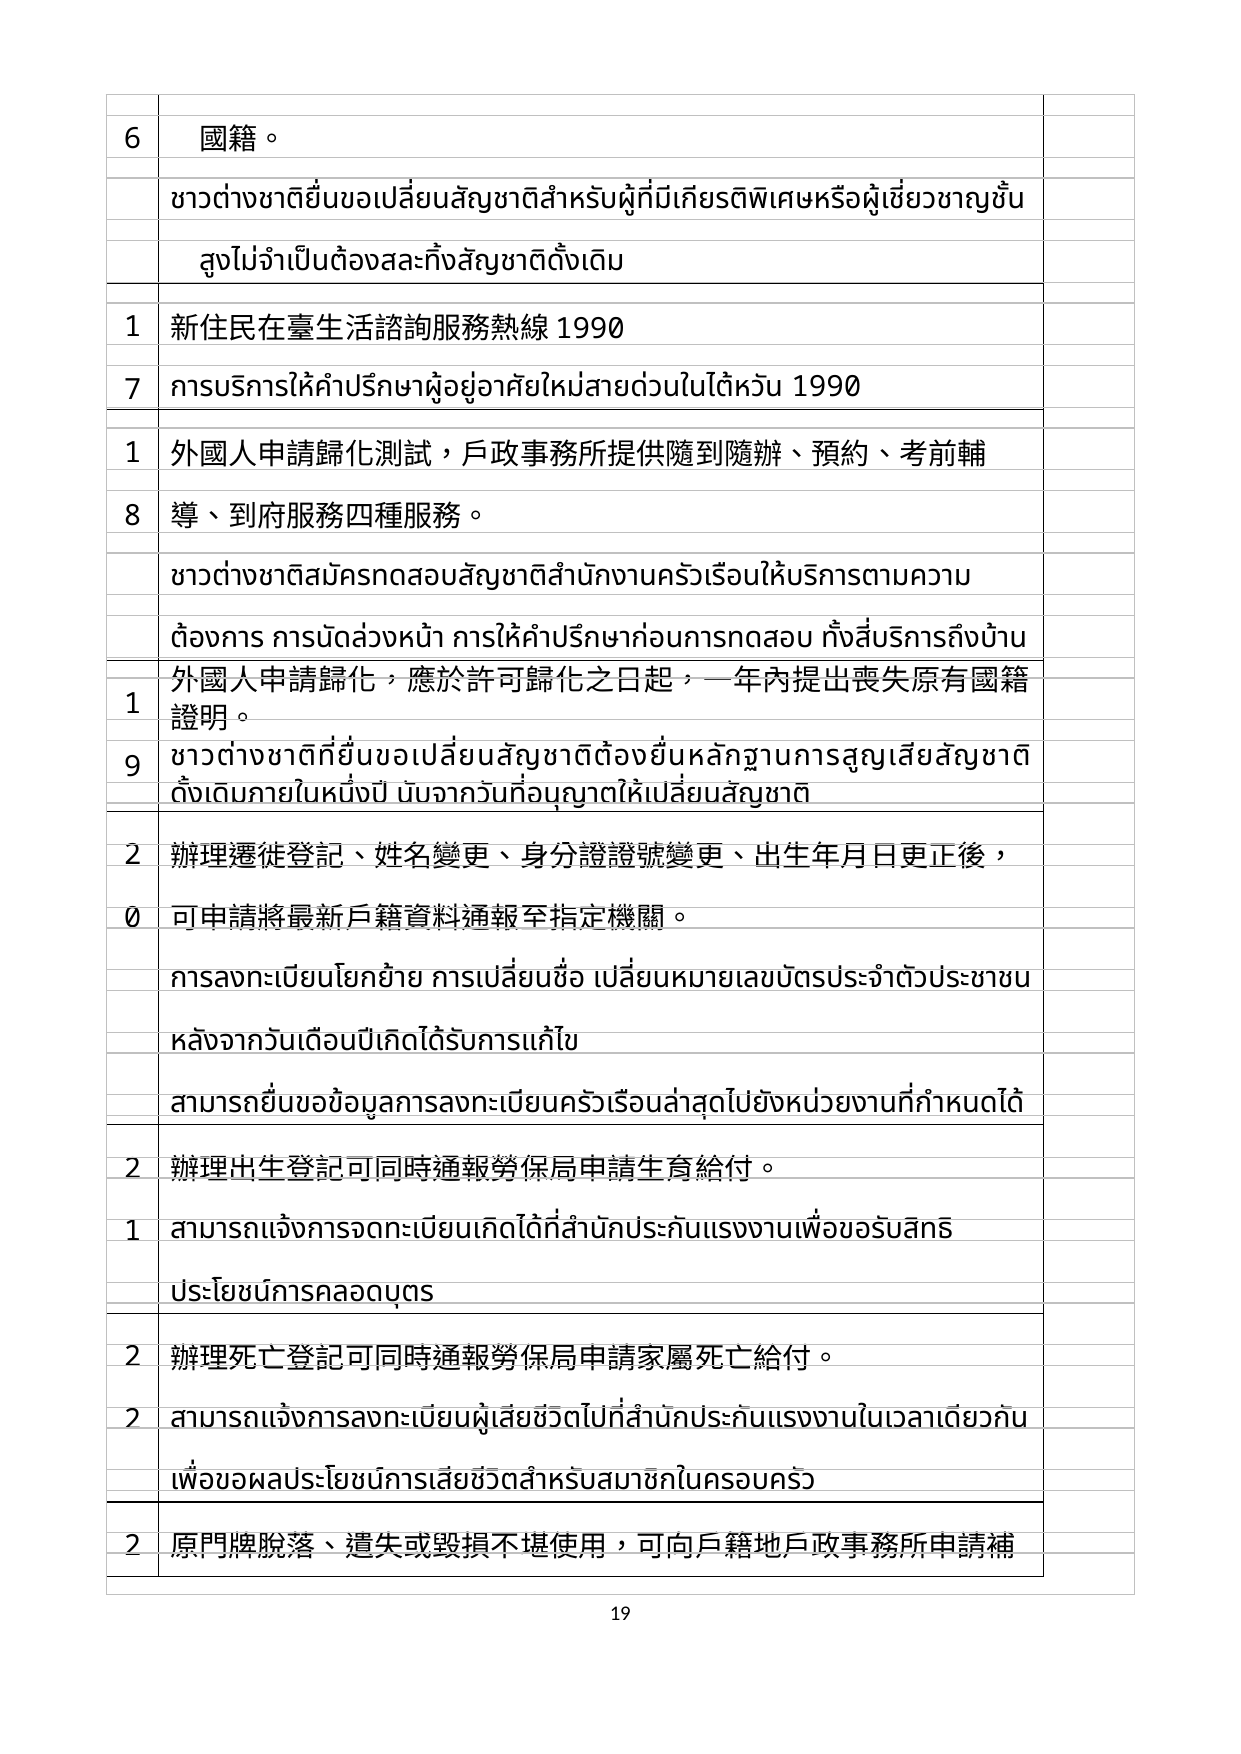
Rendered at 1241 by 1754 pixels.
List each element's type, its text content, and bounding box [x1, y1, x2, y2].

table_cell 辦理死亡登記可同時通報勞保局申請家屬死亡給付。 สามารถแจ้งการลงทะเบียนผู้เสียชีวิตไปที่สำนักประกันแรงงานในเวลาเดียวกันเพื่อขอผลประโยชน์การเสียชีวิตสำหรับสมาชิกในครอบครัว [159, 1429, 1043, 1469]
table_cell 辦理出生登記可同時通報勞保局申請生育給付。 สามารถแจ้งการจดทะเบียนเกิดได้ที่สำนักประกันแรงงานเพื่อขอรับสิทธิประโยชน์การคลอดบุตร [748, 1158, 1043, 1177]
table_cell 辦理出生登記可同時通報勞保局申請生育給付。 สามารถแจ้งการจดทะเบียนเกิดได้ที่สำนักประกันแรงงานเพื่อขอรับสิทธิประโยชน์การคลอดบุตร [159, 1283, 1043, 1302]
table_cell 20 [135, 908, 158, 927]
table_cell [159, 595, 1043, 615]
table_cell 8 [107, 491, 158, 532]
table_cell 6 [107, 116, 158, 157]
table_cell 21 [107, 1125, 158, 1157]
table_cell [107, 661, 158, 677]
table_cell 20 [107, 1054, 158, 1094]
table_cell 辦理遷徙登記、姓名變更、身分證證號變更、出生年月日更正後，可申請將最新戶籍資料通報至指定機關。 การลงทะเบียนโยกย้าย การเปลี่ยนชื่อ เปลี่ยนหมายเลขบัตรประจำตัวประชาชน หลังจากวันเดือนปีเกิดได้รับการแก้ไข สามารถยื่นขอข้อมูลการลงทะเบียนครัวเรือนล่าสุดไปยังหน่วยงานที่กำหนดได้ [159, 991, 1043, 1032]
table_cell 22 [107, 1345, 135, 1365]
table_cell 22 [107, 1429, 158, 1469]
table_cell 1 [107, 304, 158, 344]
table_cell 辦理出生登記可同時通報勞保局申請生育給付。 สามารถแจ้งการจดทะเบียนเกิดได้ที่สำนักประกันแรงงานเพื่อขอรับสิทธิประโยชน์การคลอดบุตร [159, 1179, 1043, 1219]
table_cell 20 [107, 991, 158, 1032]
table_cell [107, 158, 158, 177]
table_cell [159, 410, 1043, 427]
table_cell 辦理出生登記可同時通報勞保局申請生育給付。 สามารถแจ้งการจดทะเบียนเกิดได้ที่สำนักประกันแรงงานเพื่อขอรับสิทธิประโยชน์การคลอดบุตร [159, 1304, 1043, 1313]
table_cell ต้องการ การนัดล่วงหน้า การให้คำปรึกษาก่อนการทดสอบ ทั้งสี่บริการถึงบ้าน [159, 616, 1043, 657]
table_cell 外國人對我國有特殊勳者或高級專業人才申請歸化，無須放棄原有國籍。 ชาวต่างชาติยื่นขอเปลี่ยนสัญชาติสำหรับผู้ที่มีเกียรติพิเศษหรือผู้เชี่ยวชาญชั้นสูงไม่จำเป็นต้องสละทิ้งสัญชาติดั้งเดิม [159, 179, 1043, 219]
table_cell 外國人對我國有特殊勳者或高級專業人才申請歸化，無須放棄原有國籍。 ชาวต่างชาติยื่นขอเปลี่ยนสัญชาติสำหรับผู้ที่มีเกียรติพิเศษหรือผู้เชี่ยวชาญชั้นสูงไม่จำเป็นต้องสละทิ้งสัญชาติดั้งเดิม [159, 158, 1043, 177]
table_cell 21 [129, 1158, 158, 1177]
table_cell 辦理死亡登記可同時通報勞保局申請家屬死亡給付。 สามารถแจ้งการลงทะเบียนผู้เสียชีวิตไปที่สำนักประกันแรงงานในเวลาเดียวกันเพื่อขอผลประโยชน์การเสียชีวิตสำหรับสมาชิกในครอบครัว [863, 1408, 1043, 1427]
table_cell 辦理出生登記可同時通報勞保局申請生育給付。 สามารถแจ้งการจดทะเบียนเกิดได้ที่สำนักประกันแรงงานเพื่อขอรับสิทธิประโยชน์การคลอดบุตร [159, 1125, 1043, 1157]
table_cell 辦理死亡登記可同時通報勞保局申請家屬死亡給付。 สามารถแจ้งการลงทะเบียนผู้เสียชีวิตไปที่สำนักประกันแรงงานในเวลาเดียวกันเพื่อขอผลประโยชน์การเสียชีวิตสำหรับสมาชิกในครอบครัว [159, 1408, 585, 1427]
table_cell 22 [107, 1366, 158, 1407]
table_cell 20 [107, 1116, 158, 1124]
table_cell 1 [107, 429, 158, 469]
table_cell 20 [107, 1033, 158, 1052]
table_cell 21 [107, 1179, 158, 1219]
table_cell 外國人對我國有特殊勳者或高級專業人才申請歸化，無須放棄原有國籍。 ชาวต่างชาติยื่นขอเปลี่ยนสัญชาติสำหรับผู้ที่มีเกียรติพิเศษหรือผู้เชี่ยวชาญชั้นสูงไม่จำเป็นต้องสละทิ้งสัญชาติดั้งเดิม [159, 116, 1043, 157]
table_cell 導、到府服務四種服務。 [159, 491, 1043, 532]
table_cell [107, 179, 158, 219]
table_cell 7 [107, 366, 158, 407]
table_cell 22 [129, 1345, 158, 1365]
table_cell 辦理死亡登記可同時通報勞保局申請家屬死亡給付。 สามารถแจ้งการลงทะเบียนผู้เสียชีวิตไปที่สำนักประกันแรงงานในเวลาเดียวกันเพื่อขอผลประโยชน์การเสียชีวิตสำหรับสมาชิกในครอบครัว [159, 1314, 1043, 1344]
table_cell 23 [107, 1533, 158, 1552]
table_cell 20 [107, 845, 158, 865]
table_cell 外國人對我國有特殊勳者或高級專業人才申請歸化，無須放棄原有國籍。 ชาวต่างชาติยื่นขอเปลี่ยนสัญชาติสำหรับผู้ที่มีเกียรติพิเศษหรือผู้เชี่ยวชาญชั้นสูงไม่จำเป็นต้องสละทิ้งสัญชาติดั้งเดิม [159, 95, 1043, 115]
table_cell 辦理遷徙登記、姓名變更、身分證證號變更、出生年月日更正後，可申請將最新戶籍資料通報至指定機關。 การลงทะเบียนโยกย้าย การเปลี่ยนชื่อ เปลี่ยนหมายเลขบัตรประจำตัวประชาชน หลังจากวันเดือนปีเกิดได้รับการแก้ไข สามารถยื่นขอข้อมูลการลงทะเบียนครัวเรือนล่าสุดไปยังหน่วยงานที่กำหนดได้ [159, 970, 1043, 990]
table_cell 辦理死亡登記可同時通報勞保局申請家屬死亡給付。 สามารถแจ้งการลงทะเบียนผู้เสียชีวิตไปที่สำนักประกันแรงงานในเวลาเดียวกันเพื่อขอผลประโยชน์การเสียชีวิตสำหรับสมาชิกในครอบครัว [806, 1345, 1043, 1365]
table_cell 辦理死亡登記可同時通報勞保局申請家屬死亡給付。 สามารถแจ้งการลงทะเบียนผู้เสียชีวิตไปที่สำนักประกันแรงงานในเวลาเดียวกันเพื่อขอผลประโยชน์การเสียชีวิตสำหรับสมาชิกในครอบครัว [159, 1470, 1043, 1490]
table_cell การบริการให้คำปรึกษาผู้อยู่อาศัยใหม่สายด่วนในไต้หวัน 1990 [159, 366, 1043, 407]
table_cell 22 [107, 1470, 158, 1490]
table_cell 辦理遷徙登記、姓名變更、身分證證號變更、出生年月日更正後，可申請將最新戶籍資料通報至指定機關。 การลงทะเบียนโยกย้าย การเปลี่ยนชื่อ เปลี่ยนหมายเลขบัตรประจำตัวประชาชน หลังจากวันเดือนปีเกิดได้รับการแก้ไข สามารถยื่นขอข้อมูลการลงทะเบียนครัวเรือนล่าสุดไปยังหน่วยงานที่กำหนดได้ [663, 908, 1043, 927]
table_cell 辦理死亡登記可同時通報勞保局申請家屬死亡給付。 สามารถแจ้งการลงทะเบียนผู้เสียชีวิตไปที่สำนักประกันแรงงานในเวลาเดียวกันเพื่อขอผลประโยชน์การเสียชีวิตสำหรับสมาชิกในครอบครัว [159, 1491, 1043, 1501]
table_cell 辦理出生登記可同時通報勞保局申請生育給付。 สามารถแจ้งการจดทะเบียนเกิดได้ที่สำนักประกันแรงงานเพื่อขอรับสิทธิประโยชน์การคลอดบุตร [159, 1220, 1043, 1240]
table_cell [107, 345, 158, 365]
table_cell 辦理遷徙登記、姓名變更、身分證證號變更、出生年月日更正後，可申請將最新戶籍資料通報至指定機關。 การลงทะเบียนโยกย้าย การเปลี่ยนชื่อ เปลี่ยนหมายเลขบัตรประจำตัวประชาชน หลังจากวันเดือนปีเกิดได้รับการแก้ไข สามารถยื่นขอข้อมูลการลงทะเบียนครัวเรือนล่าสุดไปยังหน่วยงานที่กำหนดได้ [159, 812, 1043, 844]
table_cell [107, 616, 158, 657]
table_cell 21 [107, 1220, 131, 1240]
table_cell 20 [107, 812, 158, 844]
table_cell [159, 533, 1043, 552]
table_cell [107, 783, 158, 802]
table_cell 外國人對我國有特殊勳者或高級專業人才申請歸化，無須放棄原有國籍。 ชาวต่างชาติยื่นขอเปลี่ยนสัญชาติสำหรับผู้ที่มีเกียรติพิเศษหรือผู้เชี่ยวชาญชั้นสูงไม่จำเป็นต้องสละทิ้งสัญชาติดั้งเดิม [159, 220, 1043, 240]
table_cell 辦理遷徙登記、姓名變更、身分證證號變更、出生年月日更正後，可申請將最新戶籍資料通報至指定機關。 การลงทะเบียนโยกย้าย การเปลี่ยนชื่อ เปลี่ยนหมายเลขบัตรประจำตัวประชาชน หลังจากวันเดือนปีเกิดได้รับการแก้ไข สามารถยื่นขอข้อมูลการลงทะเบียนครัวเรือนล่าสุดไปยังหน่วยงานที่กำหนดได้ [159, 1033, 1043, 1052]
table_cell [159, 284, 1043, 302]
table_cell 20 [127, 908, 134, 921]
table_cell [107, 410, 158, 427]
table_cell 外國人申請歸化測試，戶政事務所提供隨到隨辦、預約、考前輔 [159, 429, 1043, 469]
table_cell 23 [107, 1503, 158, 1532]
table_cell 辦理死亡登記可同時通報勞保局申請家屬死亡給付。 สามารถแจ้งการลงทะเบียนผู้เสียชีวิตไปที่สำนักประกันแรงงานในเวลาเดียวกันเพื่อขอผลประโยชน์การเสียชีวิตสำหรับสมาชิกในครอบครัว [159, 1366, 1043, 1407]
table_cell 辦理遷徙登記、姓名變更、身分證證號變更、出生年月日更正後，可申請將最新戶籍資料通報至指定機關。 การลงทะเบียนโยกย้าย การเปลี่ยนชื่อ เปลี่ยนหมายเลขบัตรประจำตัวประชาชน หลังจากวันเดือนปีเกิดได้รับการแก้ไข สามารถยื่นขอข้อมูลการลงทะเบียนครัวเรือนล่าสุดไปยังหน่วยงานที่กำหนดได้ [159, 929, 1043, 969]
table_cell 辦理死亡登記可同時通報勞保局申請家屬死亡給付。 สามารถแจ้งการลงทะเบียนผู้เสียชีวิตไปที่สำนักประกันแรงงานในเวลาเดียวกันเพื่อขอผลประโยชน์การเสียชีวิตสำหรับสมาชิกในครอบครัว [702, 1408, 863, 1427]
table_cell 20 [107, 970, 158, 990]
table_cell 21 [107, 1304, 158, 1313]
table_cell [107, 720, 158, 740]
table_cell 辦理遷徙登記、姓名變更、身分證證號變更、出生年月日更正後，可申請將最新戶籍資料通報至指定機關。 การลงทะเบียนโยกย้าย การเปลี่ยนชื่อ เปลี่ยนหมายเลขบัตรประจำตัวประชาชน หลังจากวันเดือนปีเกิดได้รับการแก้ไข สามารถยื่นขอข้อมูลการลงทะเบียนครัวเรือนล่าสุดไปยังหน่วยงานที่กำหนดได้ [159, 866, 1043, 907]
table_cell 9 [107, 741, 158, 782]
table_cell [107, 533, 158, 552]
table_cell 辦理出生登記可同時通報勞保局申請生育給付。 สามารถแจ้งการจดทะเบียนเกิดได้ที่สำนักประกันแรงงานเพื่อขอรับสิทธิประโยชน์การคลอดบุตร [159, 1241, 1043, 1282]
table_cell 20 [107, 1095, 158, 1115]
table_cell 22 [129, 1408, 158, 1427]
table_cell 21 [107, 1283, 158, 1302]
table_cell [107, 95, 158, 115]
table_cell [159, 470, 1043, 490]
table_cell 新住民在臺生活諮詢服務熱線1990 [159, 304, 1043, 344]
table_cell 辦理遷徙登記、姓名變更、身分證證號變更、出生年月日更正後，可申請將最新戶籍資料通報至指定機關。 การลงทะเบียนโยกย้าย การเปลี่ยนชื่อ เปลี่ยนหมายเลขบัตรประจำตัวประชาชน หลังจากวันเดือนปีเกิดได้รับการแก้ไข สามารถยื่นขอข้อมูลการลงทะเบียนครัวเรือนล่าสุดไปยังหน่วยงานที่กำหนดได้ [159, 1054, 1043, 1094]
table_cell 辦理遷徙登記、姓名變更、身分證證號變更、出生年月日更正後，可申請將最新戶籍資料通報至指定機關。 การลงทะเบียนโยกย้าย การเปลี่ยนชื่อ เปลี่ยนหมายเลขบัตรประจำตัวประชาชน หลังจากวันเดือนปีเกิดได้รับการแก้ไข สามารถยื่นขอข้อมูลการลงทะเบียนครัวเรือนล่าสุดไปยังหน่วยงานที่กำหนดได้ [159, 1095, 1043, 1115]
table_cell 辦理遷徙登記、姓名變更、身分證證號變更、出生年月日更正後，可申請將最新戶籍資料通報至指定機關。 การลงทะเบียนโยกย้าย การเปลี่ยนชื่อ เปลี่ยนหมายเลขบัตรประจำตัวประชาชน หลังจากวันเดือนปีเกิดได้รับการแก้ไข สามารถยื่นขอข้อมูลการลงทะเบียนครัวเรือนล่าสุดไปยังหน่วยงานที่กำหนดได้ [159, 1116, 1043, 1124]
table_cell 21 [107, 1158, 135, 1177]
table_cell 22 [107, 1314, 158, 1344]
table_cell [107, 284, 158, 302]
table_cell 21 [107, 1241, 158, 1282]
table_cell 原門牌脫落、遺失或毀損不堪使用，可向戶籍地戶政事務所申請補發。 ทะเบียนเลขที่บ้านเดิมหล่นลงมา สูญหายหรือเสียหายและไม่สามารถใช้ได้ คุณสามารถยื่นขอออกจากสำนักงานทะเบียนบ้านได้ [159, 1554, 1043, 1576]
table_cell 22 [107, 1408, 135, 1427]
table_cell ชาวต่างชาติสมัครทดสอบสัญชาติสำนักงานครัวเรือนให้บริการตามความ [159, 554, 1043, 594]
table_cell [107, 241, 158, 282]
table_cell [107, 470, 158, 490]
table_cell 23 [107, 1554, 158, 1576]
table_cell [107, 595, 158, 615]
table_cell 1 [107, 679, 158, 719]
table_cell 20 [129, 912, 136, 925]
table_cell [107, 554, 158, 594]
table_cell [107, 220, 158, 240]
table_cell [159, 345, 1043, 365]
table_cell 20 [107, 866, 158, 907]
table_cell [107, 804, 158, 811]
table_cell 22 [107, 1491, 158, 1501]
table_cell 20 [107, 908, 128, 927]
table_cell 20 [107, 929, 158, 969]
table_cell 外國人對我國有特殊勳者或高級專業人才申請歸化，無須放棄原有國籍。 ชาวต่างชาติยื่นขอเปลี่ยนสัญชาติสำหรับผู้ที่มีเกียรติพิเศษหรือผู้เชี่ยวชาญชั้นสูงไม่จำเป็นต้องสละทิ้งสัญชาติดั้งเดิม [159, 241, 1043, 282]
table_cell 21 [134, 1220, 158, 1240]
table_cell 原門牌脫落、遺失或毀損不堪使用，可向戶籍地戶政事務所申請補發。 ทะเบียนเลขที่บ้านเดิมหล่นลงมา สูญหายหรือเสียหายและไม่สามารถใช้ได้ คุณสามารถยื่นขอออกจากสำนักงานทะเบียนบ้านได้ [159, 1503, 1043, 1532]
